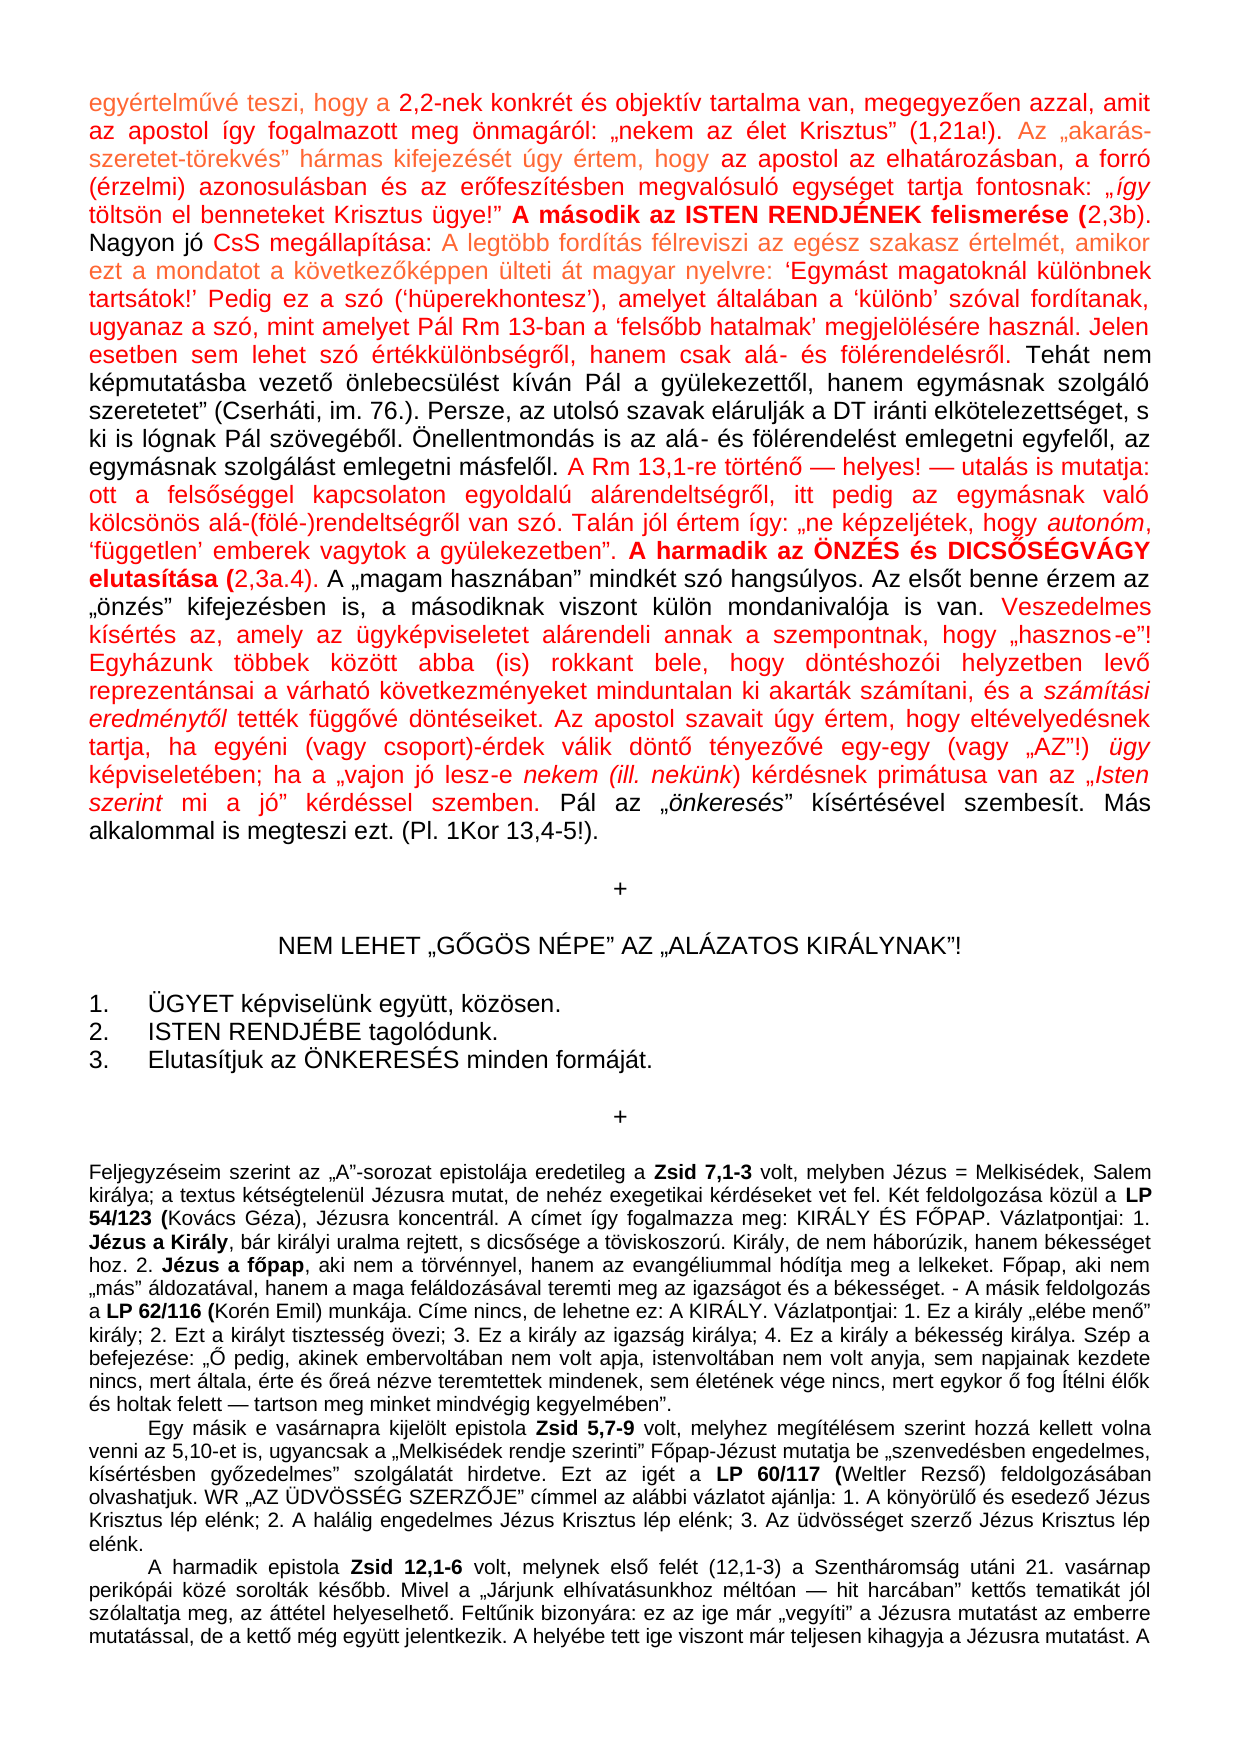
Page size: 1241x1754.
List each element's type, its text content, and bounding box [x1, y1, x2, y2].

text Feljegyzéseim szerint az „A”-sorozat epistolája eredetileg a Zsid 7,1-3 volt, melyben Jézus = Melkisédek, Salem királya; a textus kétségtelenül Jézusra mutat, de nehéz exegetikai kérdéseket vet fel. Két feldolgozása közül a LP 54/123 (Kovács Géza), Jézusra koncentrál. A címet így fogalmazza meg: KIRÁLY ÉS FŐPAP. Vázlatpontjai: 1. Jézus a Király, bár királyi uralma rejtett, s dicsősége a töviskoszorú. Király, de nem háborúzik, hanem békességet hoz. 2. Jézus a főpap, aki nem a törvénnyel, hanem az evangéliummal hódítja meg a lelkeket. Főpap, aki nem „más” áldozatával, hanem a maga feláldozásával teremti meg az igazságot és a békességet. - A másik feldolgozás a LP 62/116 (Korén Emil) munkája. Címe nincs, de lehetne ez: A KIRÁLY. Vázlatpontjai: 1. Ez a király „elébe menő” király; 2. Ezt a királyt tisztesség övezi; 3. Ez a király az igazság királya; 4. Ez a király a békesség királya. Szép a befejezése: „Ő pedig, akinek embervoltában nem volt apja, istenvoltában nem volt anyja, sem napjainak kezdete nincs, mert általa, érte és őreá nézve teremtettek mindenek, sem életének vége nincs, mert egykor ő fog Ítélni élők és holtak felett ― tartson meg minket mindvégig kegyelmében”. [88, 1161, 1152, 1416]
text A harmadik epistola Zsid 12,1-6 volt, melynek első felét (12,1-3) a Szentháromság utáni 21. vasárnap perikópái közé sorolták később. Mivel a „Járjunk elhívatásunkhoz méltóan ― hit harcában” kettős tematikát jól szólaltatja meg, az áttétel helyeselhető. Feltűnik bizonyára: ez az ige már „vegyíti” a Jézusra mutatást az emberre mutatással, de a kettő még együtt jelentkezik. A helyébe tett ige viszont már teljesen kihagyja a Jézusra mutatást. A [88, 1556, 1152, 1648]
text + [88, 874, 1152, 903]
text Egy másik e vasárnapra kijelölt epistola Zsid 5,7-9 volt, melyhez megítélésem szerint hozzá kellett volna venni az 5,10-et is, ugyancsak a „Melkisédek rendje szerinti” Főpap-Jézust mutatja be „szenvedésben engedelmes, kísértésben győzedelmes” szolgálatát hirdetve. Ezt az igét a LP 60/117 (Weltler Rezső) feldolgozásában olvashatjuk. WR „AZ ÜDVÖSSÉG SZERZŐJE” címmel az alábbi vázlatot ajánlja: 1. A könyörülő és esedező Jézus Krisztus lép elénk; 2. A halálig engedelmes Jézus Krisztus lép elénk; 3. Az üdvösséget szerző Jézus Krisztus lép elénk. [88, 1416, 1152, 1556]
text + [88, 1103, 1152, 1131]
text NEM LEHET „GŐGÖS NÉPE” AZ „ALÁZATOS KIRÁLYNAK”! [88, 932, 1152, 960]
text 2. ISTEN RENDJÉBE tagolódunk. [88, 1018, 1152, 1046]
text 3. Elutasítjuk az ÖNKERESÉS minden formáját. [88, 1046, 1152, 1074]
text 1. ÜGYET képviselünk együtt, közösen. [88, 989, 1152, 1018]
text egyértelművé teszi, hogy a 2,2-nek konkrét és objektív tartalma van, megegyezően azzal, amit az apostol így fogalmazott meg önmagáról: „nekem az élet Krisztus” (1,21a!). Az „akarás-szeretet-törekvés” hármas kifejezését úgy értem, hogy az apostol az elhatározásban, a forró (érzelmi) azonosulásban és az erőfeszítésben megvalósuló egységet tartja fontosnak: „így töltsön el benneteket Krisztus ügye!” A második az ISTEN RENDJÉNEK felismerése (2,3b). Nagyon jó CsS megállapítása: A legtöbb fordítás félreviszi az egész szakasz értelmét, amikor ezt a mondatot a következőképpen ülteti át magyar nyelvre: ‘Egymást magatoknál különbnek tartsátok!’ Pedig ez a szó (‘hüperekhontesz’), amelyet általában a ‘különb’ szóval fordítanak, ugyanaz a szó, mint amelyet Pál Rm 13-ban a ‘felsőbb hatalmak’ megjelölésére használ. Jelen esetben sem lehet szó értékkülönbségről, hanem csak alá‑ és fölérendelésről. Tehát nem képmutatásba vezető önlebecsülést kíván Pál a gyülekezettől, hanem egymásnak szolgáló szeretetet” (Cserháti, im. 76.). Persze, az utolsó szavak elárulják a DT iránti elkötelezettséget, s ki is lógnak Pál szövegéből. Önellentmondás is az alá‑ és fölérendelést emlegetni egyfelől, az egymásnak szolgálást emlegetni másfelől. A Rm 13,1-re történő ― helyes! ― utalás is mutatja: ott a felsőséggel kapcsolaton egyoldalú alárendeltségről, itt pedig az egymásnak való kölcsönös alá-(fölé-)rendeltségről van szó. Talán jól értem így: „ne képzeljétek, hogy autonóm, ‘független’ emberek vagytok a gyülekezetben”. A harmadik az ÖNZÉS és DICSŐSÉGVÁGY elutasítása (2,3a.4). A „magam hasznában” mindkét szó hangsúlyos. Az elsőt benne érzem az „önzés” kifejezésben is, a másodiknak viszont külön mondanivalója is van. Veszedelmes kísértés az, amely az ügyképviseletet alárendeli annak a szempontnak, hogy „hasznos‑e”! Egyházunk többek között abba (is) rokkant bele, hogy döntéshozói helyzetben levő reprezentánsai a várható következményeket minduntalan ki akarták számítani, és a számítási eredménytől tették függővé döntéseiket. Az apostol szavait úgy értem, hogy eltévelyedésnek tartja, ha egyéni (vagy csoport)-érdek válik döntő tényezővé egy-egy (vagy „AZ”!) ügy képviseletében; ha a „vajon jó lesz‑e nekem (ill. nekünk) kérdésnek primátusa van az „Isten szerint mi a jó” kérdéssel szemben. Pál az „önkeresés” kísértésével szembesít. Más alkalommal is megteszi ezt. (Pl. 1Kor 13,4-5!). [88, 88, 1152, 845]
